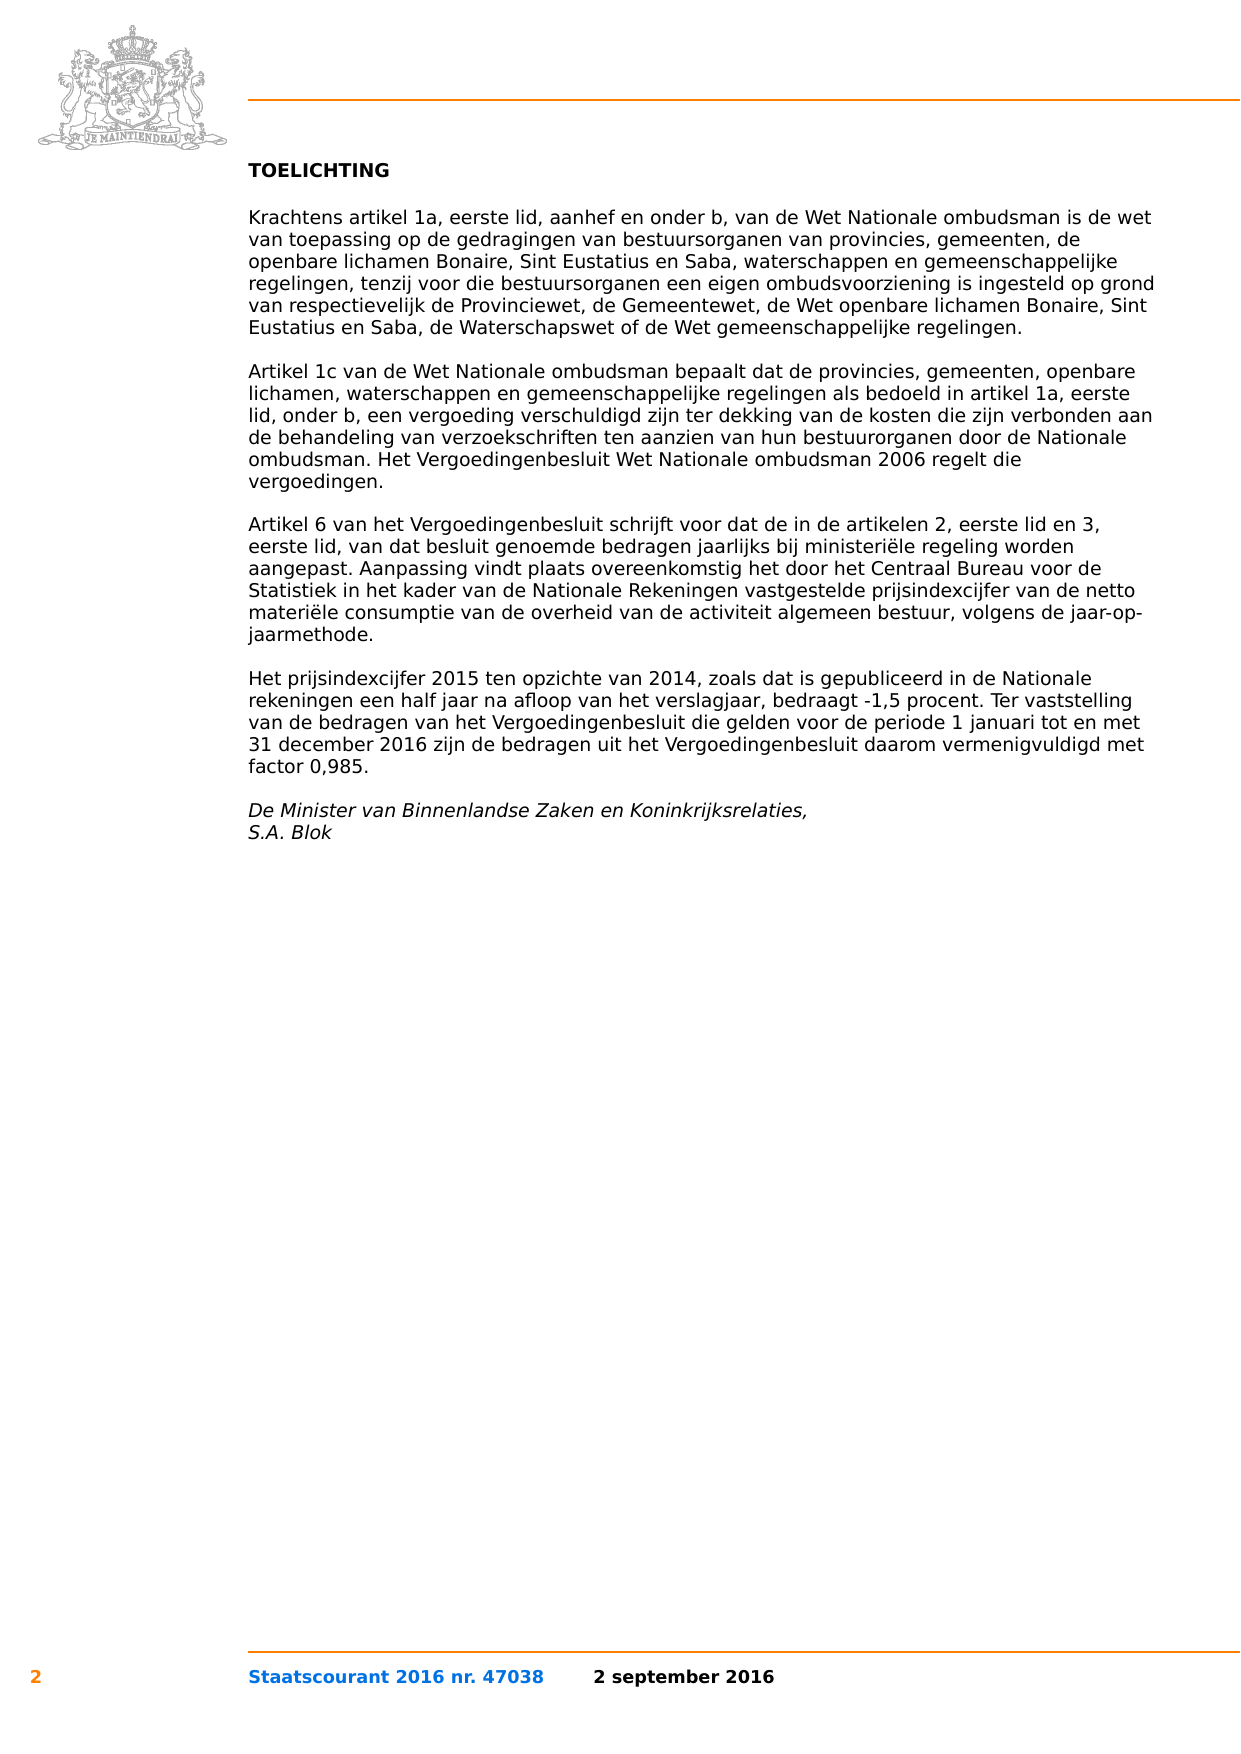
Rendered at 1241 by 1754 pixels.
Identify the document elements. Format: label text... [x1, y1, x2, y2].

text De Minister van Binnenlandse Zaken en Koninkrijksrelaties, S.A. Blok [248, 800, 1163, 844]
text Het prijsindexcijfer 2015 ten opzichte van 2014, zoals dat is gepubliceerd in de Nationale rekeningen een half jaar na afloop van het verslagjaar, bedraagt -1,5 procent. Ter vaststelling van de bedragen van het Vergoedingenbesluit die gelden voor de periode 1 januari tot en met 31 december 2016 zijn de bedragen uit het Vergoedingenbesluit daarom vermenigvuldigd met factor 0,985. [248, 668, 1163, 778]
text Artikel 1c van de Wet Nationale ombudsman bepaalt dat de provincies, gemeenten, openbare lichamen, waterschappen en gemeenschappelijke regelingen als bedoeld in artikel 1a, eerste lid, onder b, een vergoeding verschuldigd zijn ter dekking van de kosten die zijn verbonden aan de behandeling van verzoekschriften ten aanzien van hun bestuurorganen door de Nationale ombudsman. Het Vergoedingenbesluit Wet Nationale ombudsman 2006 regelt die vergoedingen. [248, 361, 1163, 492]
text Artikel 6 van het Vergoedingenbesluit schrijft voor dat de in de artikelen 2, eerste lid en 3, eerste lid, van dat besluit genoemde bedragen jaarlijks bij ministeriële regeling worden aangepast. Aanpassing vindt plaats overeenkomstig het door het Centraal Bureau voor de Statistiek in het kader van de Nationale Rekeningen vastgestelde prijsindexcijfer van de netto materiële consumptie van de overheid van de activiteit algemeen bestuur, volgens de jaar-op-jaarmethode. [248, 514, 1163, 646]
subtitle TOELICHTING [248, 160, 1163, 182]
picture [38, 25, 227, 150]
text Krachtens artikel 1a, eerste lid, aanhef en onder b, van de Wet Nationale ombudsman is de wet van toepassing op de gedragingen van bestuursorganen van provincies, gemeenten, de openbare lichamen Bonaire, Sint Eustatius en Saba, waterschappen en gemeenschappelijke regelingen, tenzij voor die bestuursorganen een eigen ombudsvoorziening is ingesteld op grond van respectievelijk de Provinciewet, de Gemeentewet, de Wet openbare lichamen Bonaire, Sint Eustatius en Saba, de Waterschapswet of de Wet gemeenschappelijke regelingen. [248, 207, 1163, 339]
